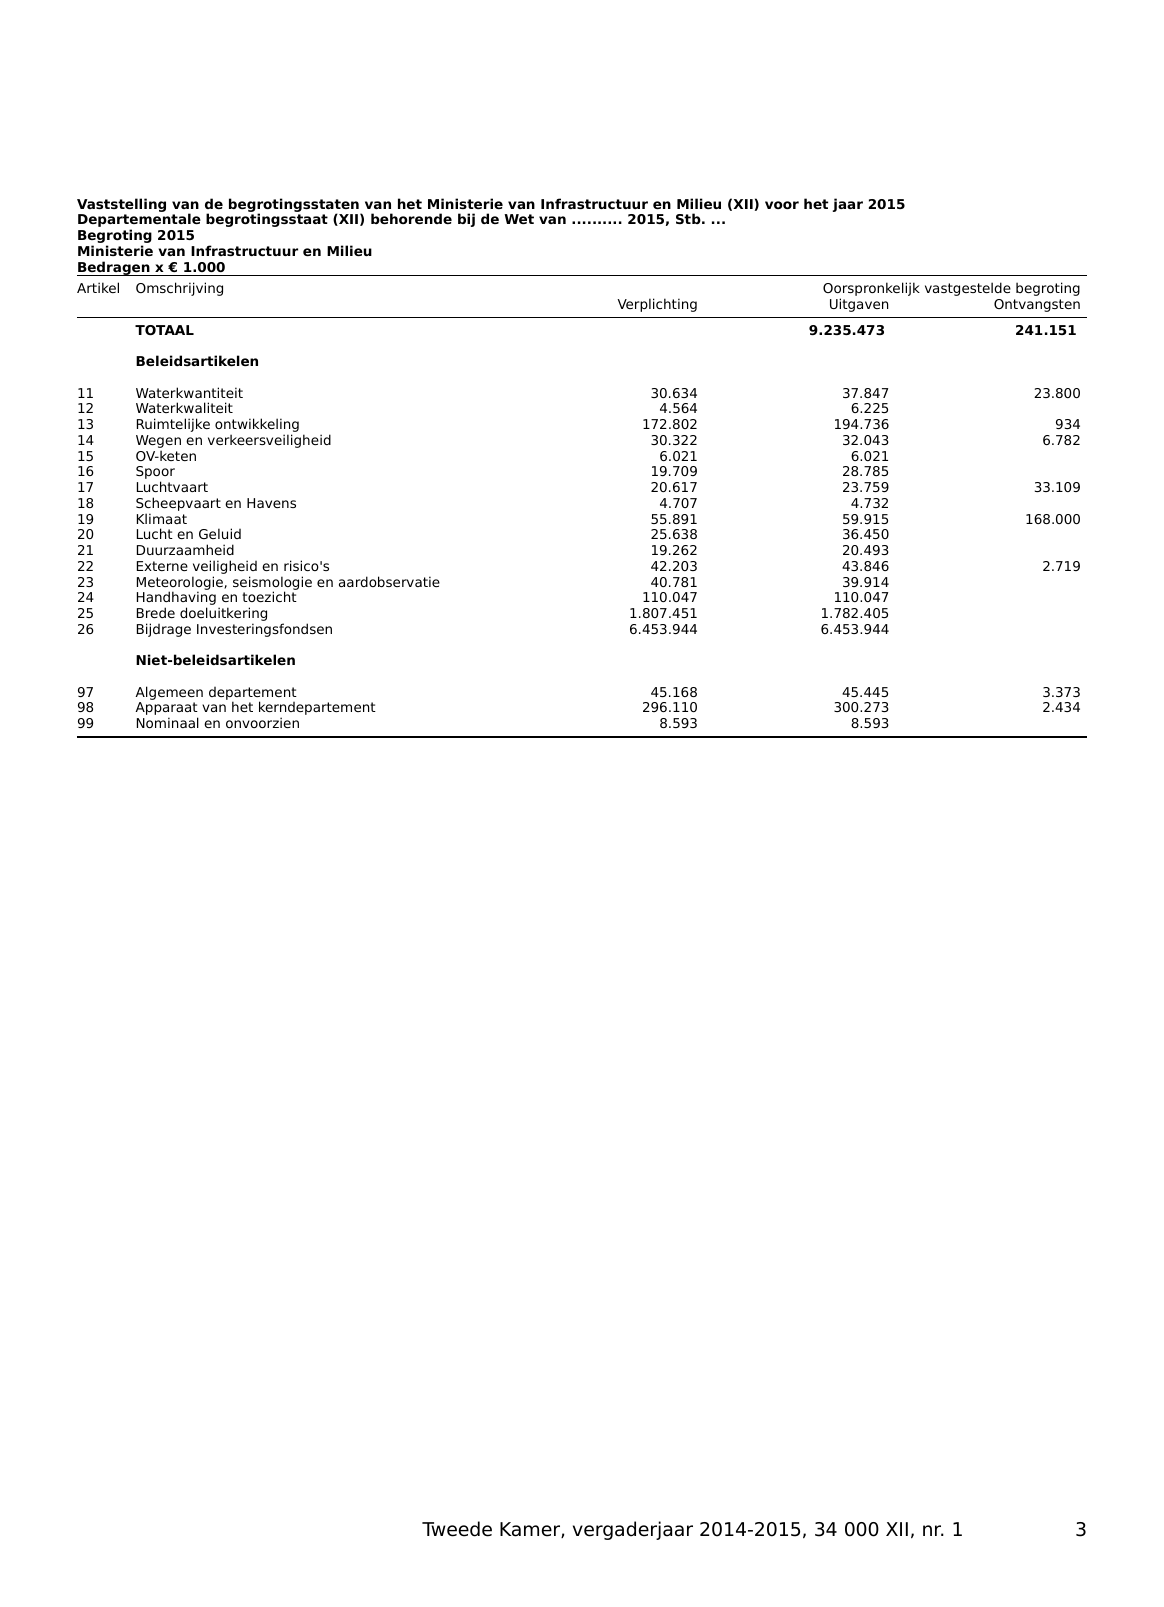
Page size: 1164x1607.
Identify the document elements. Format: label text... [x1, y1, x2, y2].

table_cell Waterkwaliteit [129, 401, 512, 417]
table_cell 8.593 [704, 716, 895, 736]
table_cell Handhaving en toezicht [129, 590, 512, 606]
table_cell 19.709 [512, 464, 704, 480]
table_cell 4.707 [512, 496, 704, 511]
table_cell [512, 653, 704, 669]
table_cell 55.891 [512, 511, 704, 527]
table_cell 15 [77, 449, 129, 464]
table_cell Oorspronkelijk vastgestelde begroting [512, 276, 1087, 297]
table_cell [895, 401, 1087, 417]
table_cell 21 [77, 543, 129, 559]
table_cell Duurzaamheid [129, 543, 512, 559]
table_cell [895, 716, 1087, 736]
table_cell 1.782.405 [704, 606, 895, 622]
table_cell 6.021 [704, 449, 895, 464]
table_cell [512, 354, 704, 370]
table_cell [77, 297, 129, 317]
table_cell [77, 637, 129, 653]
table_cell 20.617 [512, 480, 704, 496]
table_cell [895, 606, 1087, 622]
table_cell [895, 574, 1087, 590]
table_cell Beleidsartikelen [129, 354, 512, 370]
table_cell [77, 339, 129, 354]
table_cell 23.800 [895, 386, 1087, 401]
table_cell [77, 653, 129, 669]
table_cell [77, 669, 129, 684]
table_cell 2.434 [895, 700, 1087, 716]
table_cell Brede doeluitkering [129, 606, 512, 622]
table_cell 4.732 [704, 496, 895, 511]
table_cell 241.151 [895, 318, 1087, 338]
table_cell 11 [77, 386, 129, 401]
table_cell 37.847 [704, 386, 895, 401]
table_cell 33.109 [895, 480, 1087, 496]
table_cell [704, 339, 895, 354]
table_cell 30.634 [512, 386, 704, 401]
table_cell 13 [77, 417, 129, 433]
table_cell 98 [77, 700, 129, 716]
table_cell [895, 622, 1087, 637]
table_cell [129, 637, 512, 653]
table_cell Scheepvaart en Havens [129, 496, 512, 511]
table_cell 6.453.944 [512, 622, 704, 637]
table_cell [129, 339, 512, 354]
table_cell Algemeen departement [129, 685, 512, 700]
table_cell 19 [77, 511, 129, 527]
table_cell [895, 543, 1087, 559]
table_cell [895, 354, 1087, 370]
table_cell 45.168 [512, 685, 704, 700]
table_cell 97 [77, 685, 129, 700]
table_cell 24 [77, 590, 129, 606]
table_cell Luchtvaart [129, 480, 512, 496]
table_cell 40.781 [512, 574, 704, 590]
table_cell Klimaat [129, 511, 512, 527]
table_cell Apparaat van het kerndepartement [129, 700, 512, 716]
table_cell 110.047 [512, 590, 704, 606]
table_cell 12 [77, 401, 129, 417]
table_cell 20.493 [704, 543, 895, 559]
table_cell [77, 354, 129, 370]
table_cell 194.736 [704, 417, 895, 433]
table_cell 36.450 [704, 527, 895, 543]
table_cell [512, 669, 704, 684]
table_cell 3.373 [895, 685, 1087, 700]
table_cell 39.914 [704, 574, 895, 590]
table_cell 2.719 [895, 559, 1087, 574]
table_cell [512, 637, 704, 653]
table_cell 16 [77, 464, 129, 480]
table_cell Ontvangsten [895, 297, 1087, 317]
table_cell Wegen en verkeersveiligheid [129, 433, 512, 448]
table_cell TOTAAL [129, 318, 512, 338]
table_cell [895, 653, 1087, 669]
table_cell 25 [77, 606, 129, 622]
table_cell 23 [77, 574, 129, 590]
table_cell 1.807.451 [512, 606, 704, 622]
table_cell 18 [77, 496, 129, 511]
table_cell Niet-beleidsartikelen [129, 653, 512, 669]
table_cell [512, 318, 704, 338]
table_cell Artikel [77, 276, 129, 297]
table_cell [895, 590, 1087, 606]
table_cell 300.273 [704, 700, 895, 716]
table_cell 23.759 [704, 480, 895, 496]
table_cell 6.021 [512, 449, 704, 464]
table_cell 172.802 [512, 417, 704, 433]
table_cell 168.000 [895, 511, 1087, 527]
table_cell 934 [895, 417, 1087, 433]
table_cell [704, 637, 895, 653]
table_cell [895, 496, 1087, 511]
table_cell 14 [77, 433, 129, 448]
table_cell [129, 370, 512, 386]
table_cell 4.564 [512, 401, 704, 417]
table_cell 59.915 [704, 511, 895, 527]
table_cell 30.322 [512, 433, 704, 448]
table_cell [77, 318, 129, 338]
table_cell [129, 297, 512, 317]
table_cell Uitgaven [704, 297, 895, 317]
table_cell 28.785 [704, 464, 895, 480]
table_cell [704, 354, 895, 370]
table_cell 110.047 [704, 590, 895, 606]
table_cell [895, 370, 1087, 386]
table_cell Lucht en Geluid [129, 527, 512, 543]
table_cell 17 [77, 480, 129, 496]
table_cell [704, 669, 895, 684]
table_cell 45.445 [704, 685, 895, 700]
table_cell 20 [77, 527, 129, 543]
table_cell 8.593 [512, 716, 704, 736]
table_cell Spoor [129, 464, 512, 480]
table_cell [895, 464, 1087, 480]
table_cell Verplichting [512, 297, 704, 317]
table_cell [512, 339, 704, 354]
table_cell 32.043 [704, 433, 895, 448]
table_cell Meteorologie, seismologie en aardobservatie [129, 574, 512, 590]
table_cell [512, 370, 704, 386]
table_cell [129, 669, 512, 684]
table_cell [895, 527, 1087, 543]
table_cell 9.235.473 [704, 318, 895, 338]
table_cell 42.203 [512, 559, 704, 574]
table_cell 296.110 [512, 700, 704, 716]
table_cell [704, 370, 895, 386]
table_header Vaststelling van de begrotingsstaten van het Ministerie van Infrastructuur en Milieu (XII) voor het jaar 2015 Departementale begrotingsstaat (XII) behorende bij de Wet van .......... 2015, Stb. ... Begroting 2015 Ministerie van Infrastructuur en Milieu Bedragen x € 1.000 [77, 196, 1087, 275]
table_cell 22 [77, 559, 129, 574]
table_cell 99 [77, 716, 129, 736]
table_cell Bijdrage Investeringsfondsen [129, 622, 512, 637]
table_cell Ruimtelijke ontwikkeling [129, 417, 512, 433]
table_cell 19.262 [512, 543, 704, 559]
table_cell Nominaal en onvoorzien [129, 716, 512, 736]
table_cell 6.782 [895, 433, 1087, 448]
table_cell OV-keten [129, 449, 512, 464]
table_cell 43.846 [704, 559, 895, 574]
table_cell [77, 370, 129, 386]
table_cell Omschrijving [129, 276, 512, 297]
table_cell [895, 669, 1087, 684]
table_cell Waterkwantiteit [129, 386, 512, 401]
table_cell 25.638 [512, 527, 704, 543]
table_cell Externe veiligheid en risico's [129, 559, 512, 574]
table_cell [704, 653, 895, 669]
table_cell 6.453.944 [704, 622, 895, 637]
table_cell [895, 637, 1087, 653]
table_cell [895, 449, 1087, 464]
table_cell 6.225 [704, 401, 895, 417]
table_cell [895, 339, 1087, 354]
table_cell 26 [77, 622, 129, 637]
